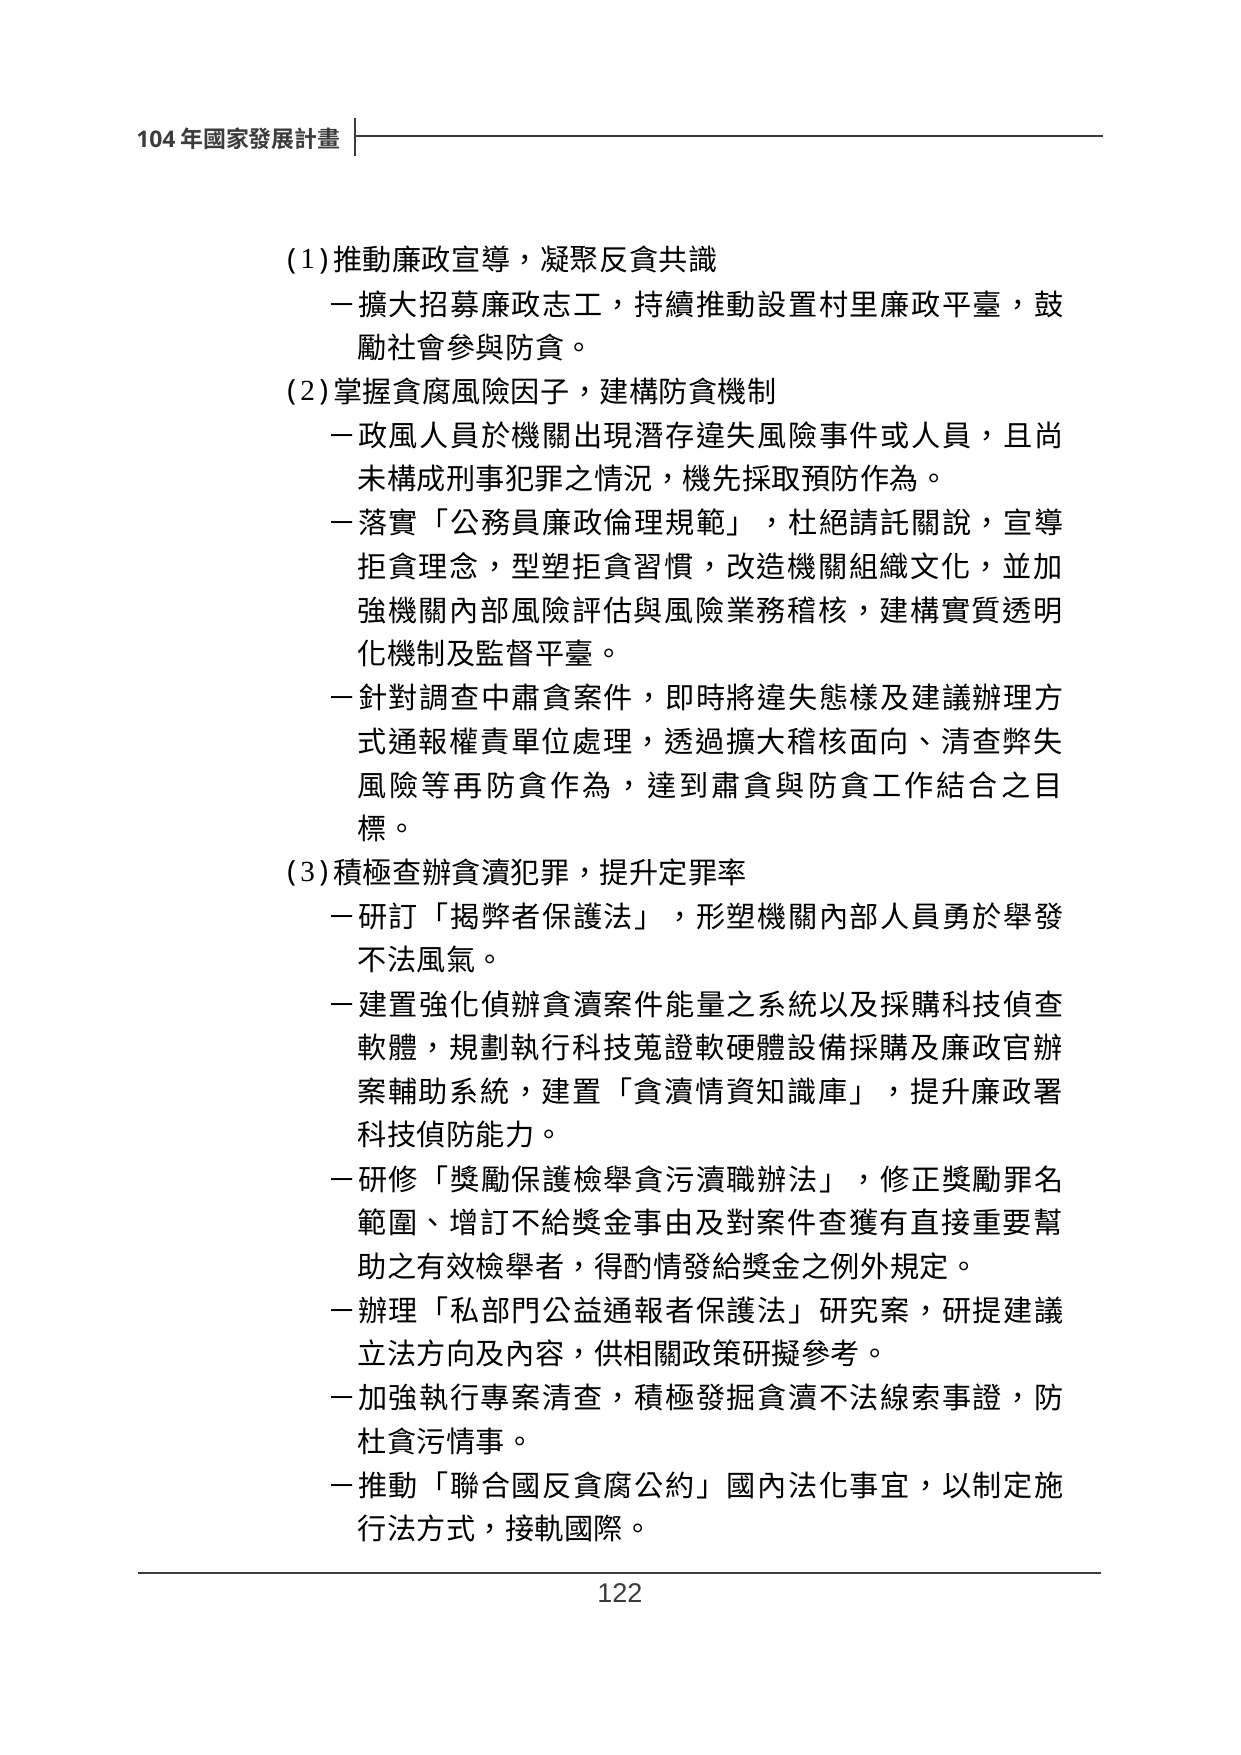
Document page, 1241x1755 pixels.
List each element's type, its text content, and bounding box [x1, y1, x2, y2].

text －加強執行專案清查，積極發掘貪瀆不法線索事證，防杜貪污情事。 [327, 1374, 1063, 1461]
text －研修「獎勵保護檢舉貪污瀆職辦法」，修正獎勵罪名範圍、增訂不給獎金事由及對案件查獲有直接重要幫助之有效檢舉者，得酌情發給獎金之例外規定。 [327, 1155, 1063, 1286]
text (1)推動廉政宣導，凝聚反貪共識 [282, 236, 1063, 280]
text －辦理「私部門公益通報者保護法」研究案，研提建議立法方向及內容，供相關政策研擬參考。 [327, 1286, 1063, 1374]
text －研訂「揭弊者保護法」，形塑機關內部人員勇於舉發不法風氣。 [327, 892, 1063, 980]
text －建置強化偵辦貪瀆案件能量之系統以及採購科技偵查軟體，規劃執行科技蒐證軟硬體設備採購及廉政官辦案輔助系統，建置「貪瀆情資知識庫」，提升廉政署科技偵防能力。 [327, 980, 1063, 1155]
text －針對調查中肅貪案件，即時將違失態樣及建議辦理方式通報權責單位處理，透過擴大稽核面向、清查弊失風險等再防貪作為，達到肅貪與防貪工作結合之目標。 [327, 674, 1063, 849]
text (2)掌握貪腐風險因子，建構防貪機制 [282, 367, 1063, 411]
text －落實「公務員廉政倫理規範」，杜絕請託關說，宣導拒貪理念，型塑拒貪習慣，改造機關組織文化，並加強機關內部風險評估與風險業務稽核，建構實質透明化機制及監督平臺。 [327, 499, 1063, 674]
text －推動「聯合國反貪腐公約」國內法化事宜，以制定施行法方式，接軌國際。 [327, 1461, 1063, 1549]
text －擴大招募廉政志工，持續推動設置村里廉政平臺，鼓勵社會參與防貪。 [327, 280, 1063, 367]
text －政風人員於機關出現潛存違失風險事件或人員，且尚未構成刑事犯罪之情況，機先採取預防作為。 [327, 411, 1063, 499]
text (3)積極查辦貪瀆犯罪，提升定罪率 [282, 849, 1063, 892]
